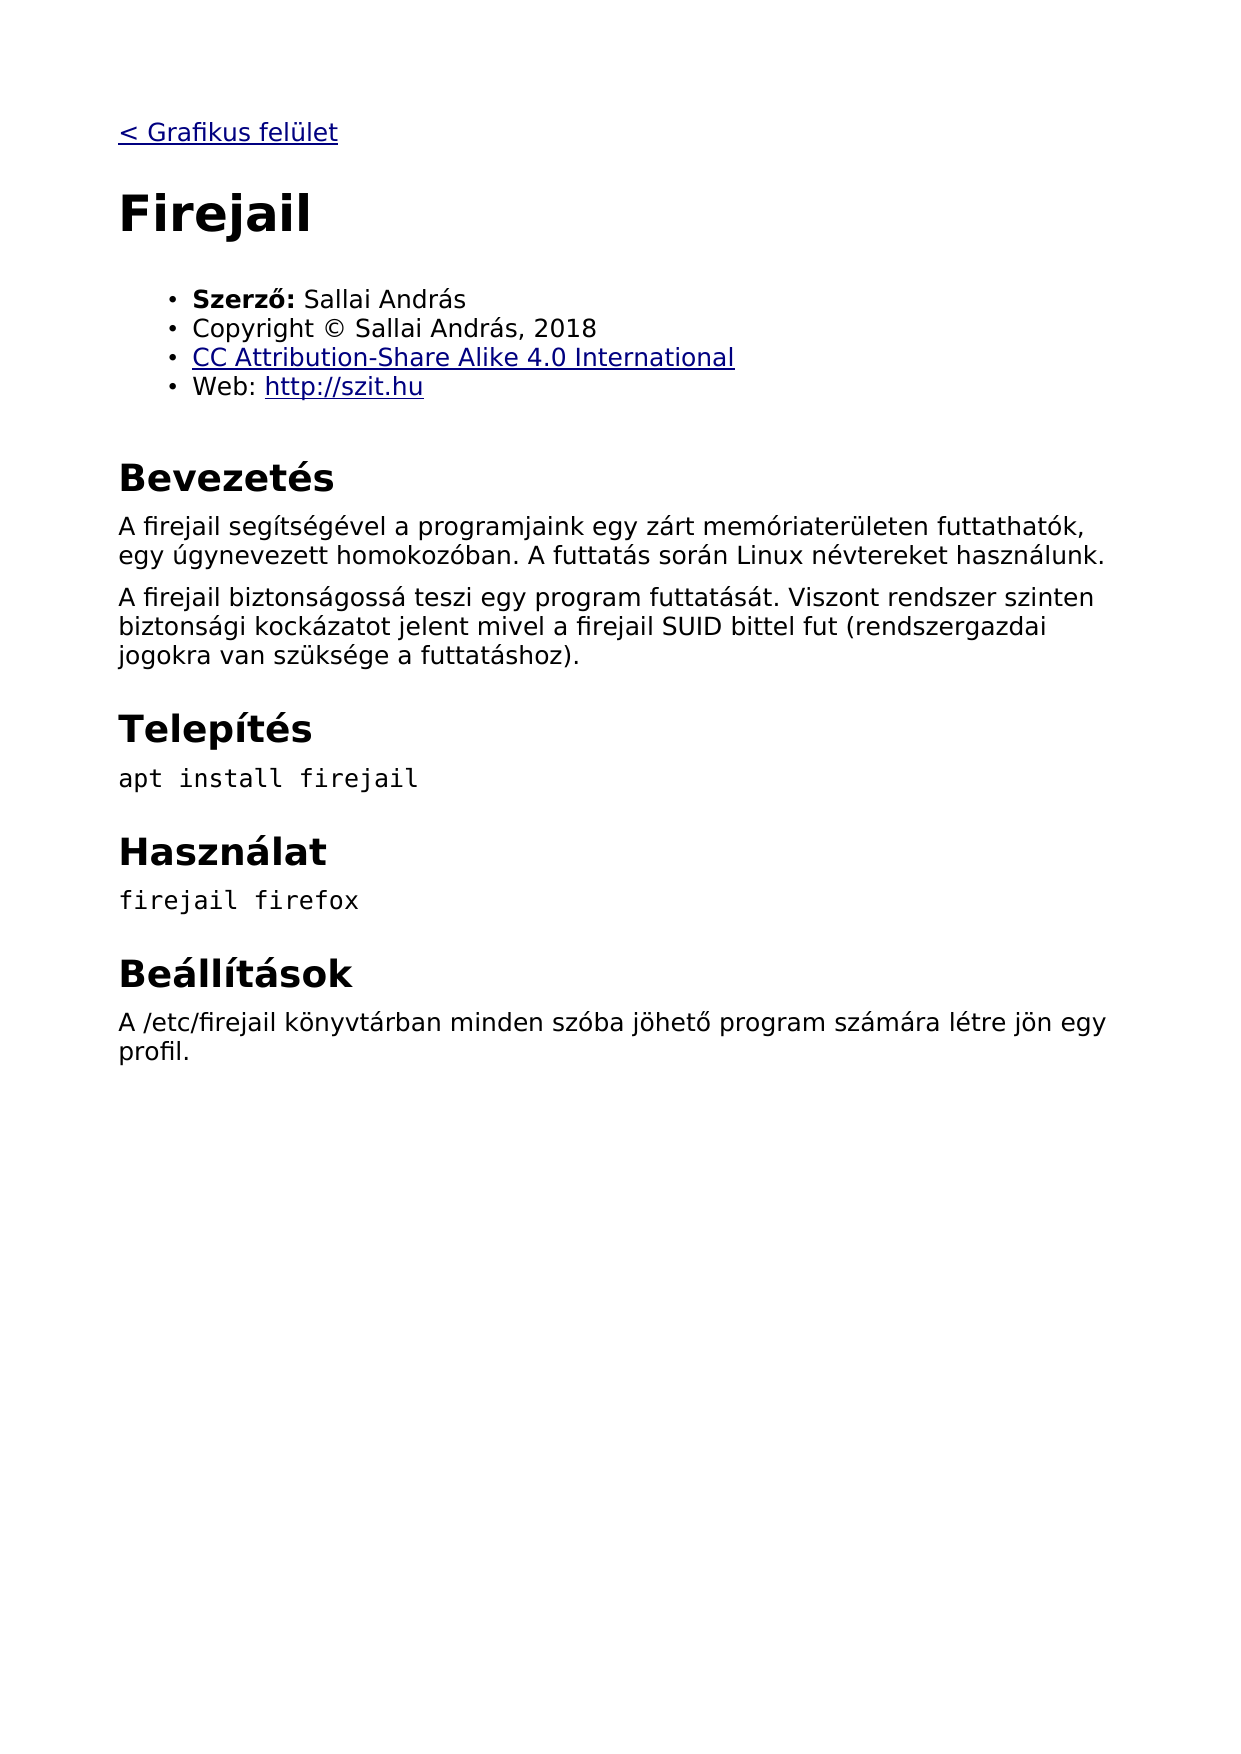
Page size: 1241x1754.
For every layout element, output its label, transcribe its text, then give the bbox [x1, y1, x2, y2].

text A /etc/firejail könyvtárban minden szóba jöhető program számára létre jön egy profil. [118, 1008, 1122, 1067]
list CC Attribution-Share Alike 4.0 International [177, 343, 1122, 372]
text A firejail segítségével a programjaink egy zárt memóriaterületen futtathatók, egy úgynevezett homokozóban. A futtatás során Linux névtereket használunk. [118, 512, 1122, 571]
subtitle Firejail [118, 185, 1122, 243]
text apt install firejail [118, 764, 1122, 793]
text A firejail biztonságossá teszi egy program futtatását. Viszont rendszer szinten biztonsági kockázatot jelent mivel a firejail SUID bittel fut (rendszergazdai jogokra van szüksége a futtatáshoz). [118, 583, 1122, 671]
subtitle Használat [118, 830, 1122, 874]
text firejail firefox [118, 886, 1122, 916]
subtitle Telepítés [118, 708, 1122, 752]
list Szerző: Sallai András [177, 285, 1122, 314]
text < Grafikus felület [118, 118, 1122, 147]
list Copyright © Sallai András, 2018 [177, 314, 1122, 343]
list Web: http://szit.hu [177, 372, 1122, 402]
subtitle Bevezetés [118, 456, 1122, 500]
subtitle Beállítások [118, 952, 1122, 996]
